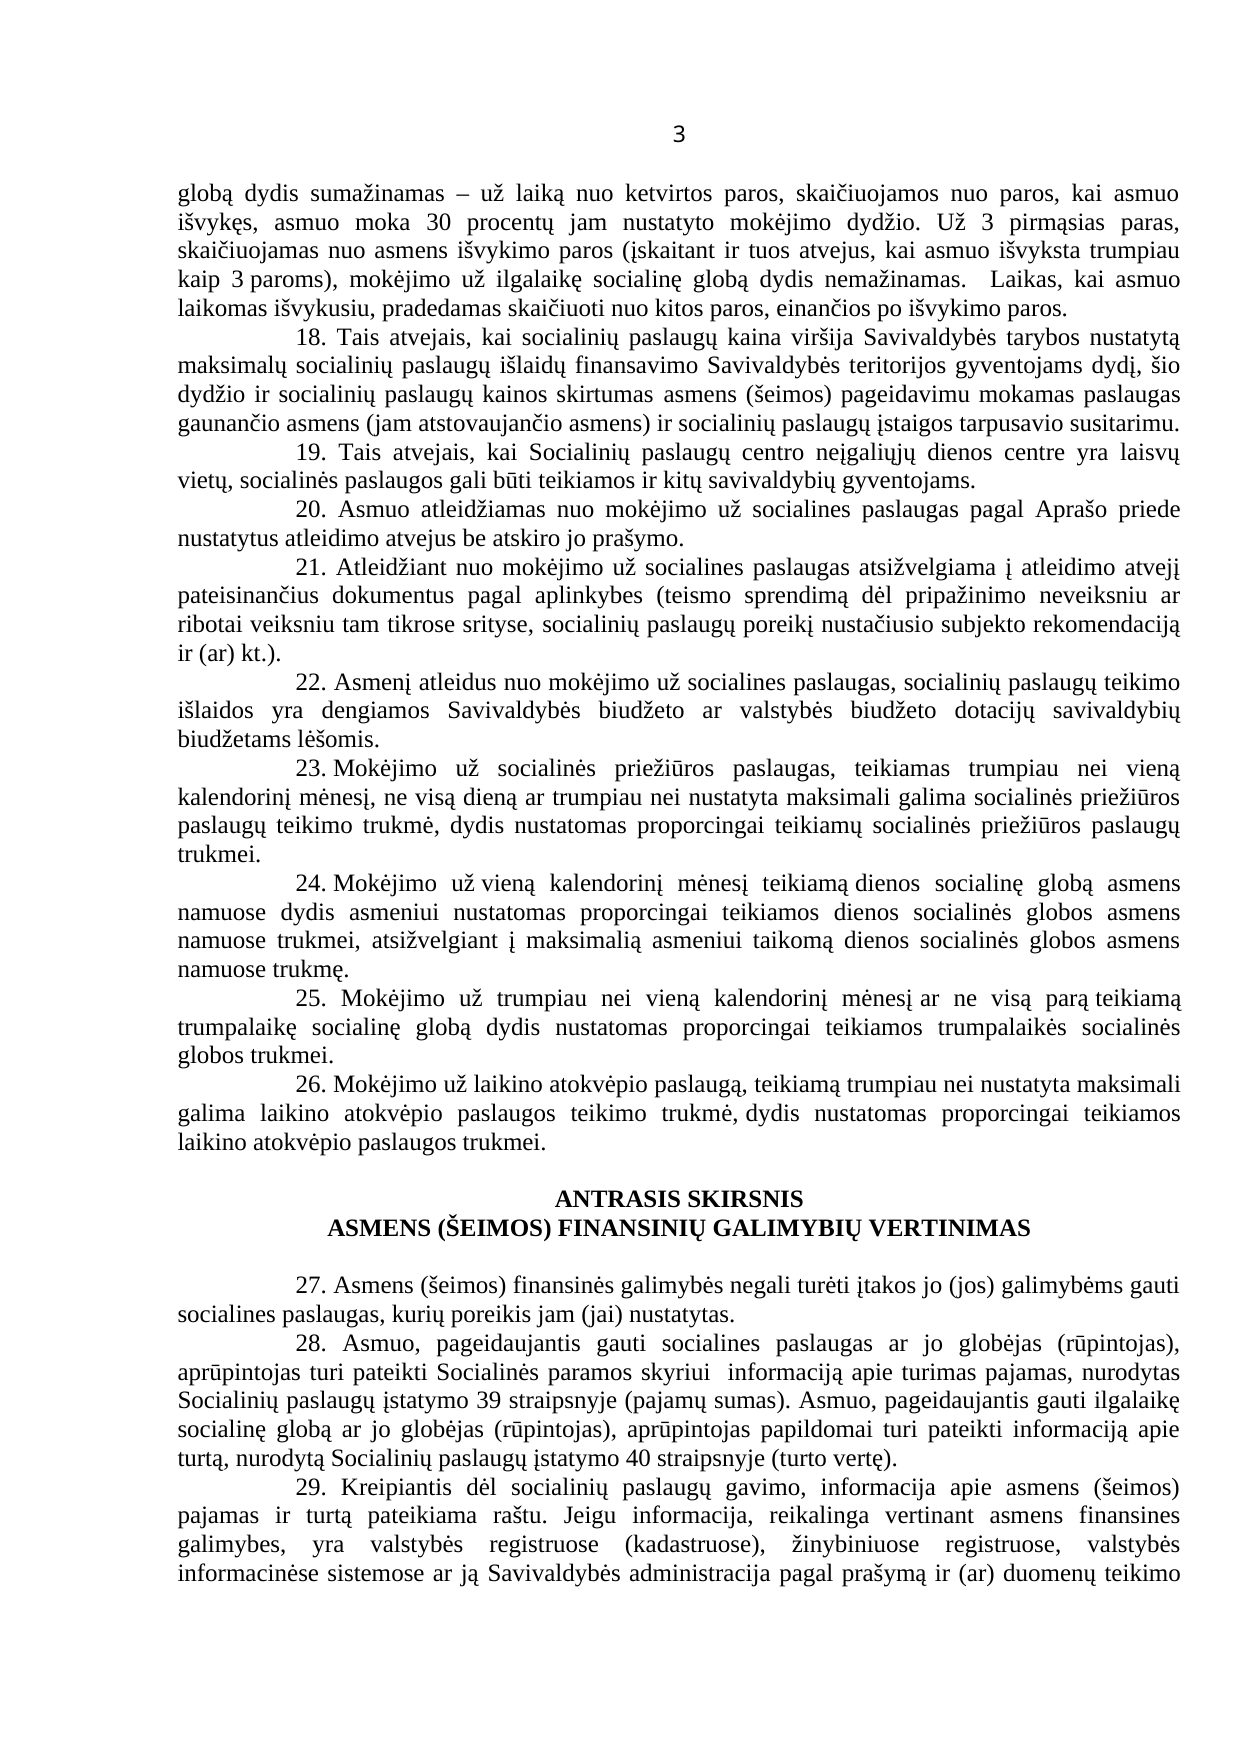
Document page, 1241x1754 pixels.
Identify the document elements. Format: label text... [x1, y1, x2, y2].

text 29. Kreipiantis dėl socialinių paslaugų gavimo, informacija apie asmens (šeimos) pajamas ir turtą pateikiama raštu. Jeigu informacija, reikalinga vertinant asmens finansines galimybes, yra valstybės registruose (kadastruose), žinybiniuose registruose, valstybės informacinėse sistemose ar ją Savivaldybės administracija pagal prašymą ir (ar) duomenų teikimo [177, 1472, 1181, 1587]
text 24. Mokėjimo už vieną kalendorinį mėnesį teikiamą dienos socialinę globą asmens namuose dydis asmeniui nustatomas proporcingai teikiamos dienos socialinės globos asmens namuose trukmei, atsižvelgiant į maksimalią asmeniui taikomą dienos socialinės globos asmens namuose trukmę. [177, 868, 1181, 983]
text 22. Asmenį atleidus nuo mokėjimo už socialines paslaugas, socialinių paslaugų teikimo išlaidos yra dengiamos Savivaldybės biudžeto ar valstybės biudžeto dotacijų savivaldybių biudžetams lėšomis. [177, 667, 1181, 753]
text ASMENS (ŠEIMOS) FINANSINIŲ GALIMYBIŲ VERTINIMAS [177, 1213, 1181, 1242]
text 27. Asmens (šeimos) finansinės galimybės negali turėti įtakos jo (jos) galimybėms gauti socialines paslaugas, kurių poreikis jam (jai) nustatytas. [177, 1271, 1181, 1328]
text 19. Tais atvejais, kai Socialinių paslaugų centro neįgaliųjų dienos centre yra laisvų vietų, socialinės paslaugos gali būti teikiamos ir kitų savivaldybių gyventojams. [177, 437, 1181, 494]
text 23. Mokėjimo už socialinės priežiūros paslaugas, teikiamas trumpiau nei vieną kalendorinį mėnesį, ne visą dieną ar trumpiau nei nustatyta maksimali galima socialinės priežiūros paslaugų teikimo trukmė, dydis nustatomas proporcingai teikiamų socialinės priežiūros paslaugų trukmei. [177, 753, 1181, 868]
text 26. Mokėjimo už laikino atokvėpio paslaugą, teikiamą trumpiau nei nustatyta maksimali galima laikino atokvėpio paslaugos teikimo trukmė, dydis nustatomas proporcingai teikiamos laikino atokvėpio paslaugos trukmei. [177, 1069, 1181, 1156]
text 18. Tais atvejais, kai socialinių paslaugų kaina viršija Savivaldybės tarybos nustatytą maksimalų socialinių paslaugų išlaidų finansavimo Savivaldybės teritorijos gyventojams dydį, šio dydžio ir socialinių paslaugų kainos skirtumas asmens (šeimos) pageidavimu mokamas paslaugas gaunančio asmens (jam atstovaujančio asmens) ir socialinių paslaugų įstaigos tarpusavio susitarimu. [177, 322, 1181, 437]
text 25. Mokėjimo už trumpiau nei vieną kalendorinį mėnesį ar ne visą parą teikiamą trumpalaikę socialinę globą dydis nustatomas proporcingai teikiamos trumpalaikės socialinės globos trukmei. [177, 983, 1181, 1069]
text 28. Asmuo, pageidaujantis gauti socialines paslaugas ar jo globėjas (rūpintojas), aprūpintojas turi pateikti Socialinės paramos skyriui informaciją apie turimas pajamas, nurodytas Socialinių paslaugų įstatymo 39 straipsnyje (pajamų sumas). Asmuo, pageidaujantis gauti ilgalaikę socialinę globą ar jo globėjas (rūpintojas), aprūpintojas papildomai turi pateikti informaciją apie turtą, nurodytą Socialinių paslaugų įstatymo 40 straipsnyje (turto vertę). [177, 1328, 1181, 1472]
text globą dydis sumažinamas – už laiką nuo ketvirtos paros, skaičiuojamos nuo paros, kai asmuo išvykęs, asmuo moka 30 procentų jam nustatyto mokėjimo dydžio. Už 3 pirmąsias paras, skaičiuojamas nuo asmens išvykimo paros (įskaitant ir tuos atvejus, kai asmuo išvyksta trumpiau kaip 3 paroms), mokėjimo už ilgalaikę socialinę globą dydis nemažinamas. Laikas, kai asmuo laikomas išvykusiu, pradedamas skaičiuoti nuo kitos paros, einančios po išvykimo paros. [177, 178, 1181, 322]
text 21. Atleidžiant nuo mokėjimo už socialines paslaugas atsižvelgiama į atleidimo atvejį pateisinančius dokumentus pagal aplinkybes (teismo sprendimą dėl pripažinimo neveiksniu ar ribotai veiksniu tam tikrose srityse, socialinių paslaugų poreikį nustačiusio subjekto rekomendaciją ir (ar) kt.). [177, 552, 1181, 667]
text ANTRASIS SKIRSNIS [177, 1184, 1181, 1213]
text 20. Asmuo atleidžiamas nuo mokėjimo už socialines paslaugas pagal Aprašo priede nustatytus atleidimo atvejus be atskiro jo prašymo. [177, 494, 1181, 552]
